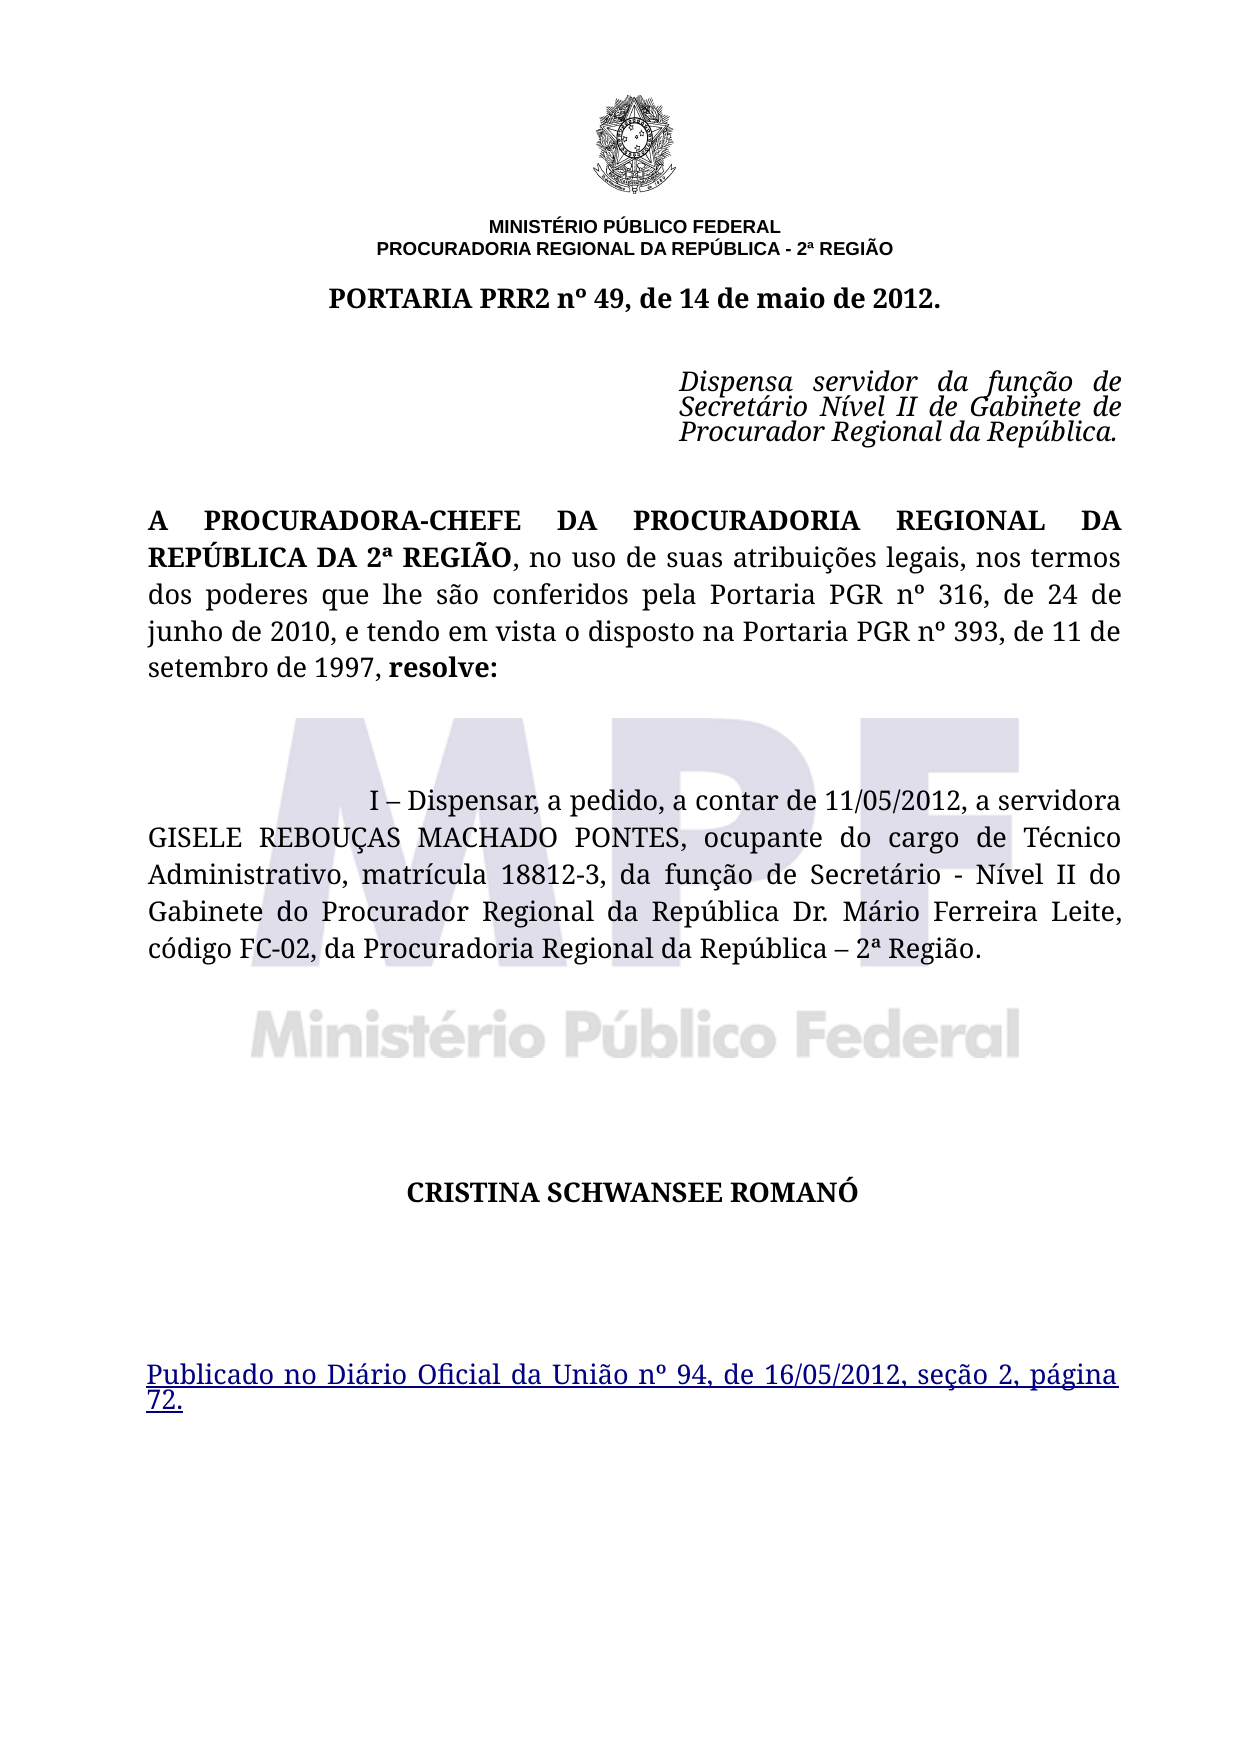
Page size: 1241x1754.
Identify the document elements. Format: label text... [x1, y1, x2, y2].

text CRISTINA SCHWANSEE ROMANÓ [146, 1183, 1119, 1208]
text Dispensa servidor da função de Secretário Nível II de Gabinete de Procurador Regional da República. [679, 372, 1122, 447]
text PORTARIA PRR2 nº 49, de 14 de maio de 2012. [148, 280, 1122, 317]
text PROCURADORIA REGIONAL DA REPÚBLICA - 2ª REGIÃO [148, 237, 1122, 259]
text Publicado no Diário Oficial da União nº 94, de 16/05/2012, seção 2, página 72. [146, 1388, 1119, 1414]
text Publicado no Diário Oficial da União nº 94, de 16/05/2012, seção 2, página 72. [146, 1364, 800, 1386]
text MINISTÉRIO PÚBLICO FEDERAL [148, 216, 1122, 237]
picture [251, 718, 1019, 782]
text A PROCURADORA-CHEFE DA PROCURADORIA REGIONAL DA REPÚBLICA DA 2ª REGIÃO, no uso de suas atribuições legais, nos termos dos poderes que lhe são conferidos pela Portaria PGR nº 316, de 24 de junho de 2010, e tendo em vista o disposto na Portaria PGR nº 393, de 11 de setembro de 1997, resolve: [148, 501, 1122, 686]
text Publicado no Diário Oficial da União nº 94, de 16/05/2012, seção 2, página 72. [834, 1364, 1119, 1386]
text I – Dispensar, a pedido, a contar de 11/05/2012, a servidora GISELE REBOUÇAS MACHADO PONTES, ocupante do cargo de Técnico Administrativo, matrícula 18812-3, da função de Secretário - Nível II do Gabinete do Procurador Regional da República Dr. Mário Ferreira Leite, código FC-02, da Procuradoria Regional da República – 2ª Região. [148, 782, 1122, 1003]
picture [251, 1003, 1019, 1058]
picture [592, 95, 678, 194]
